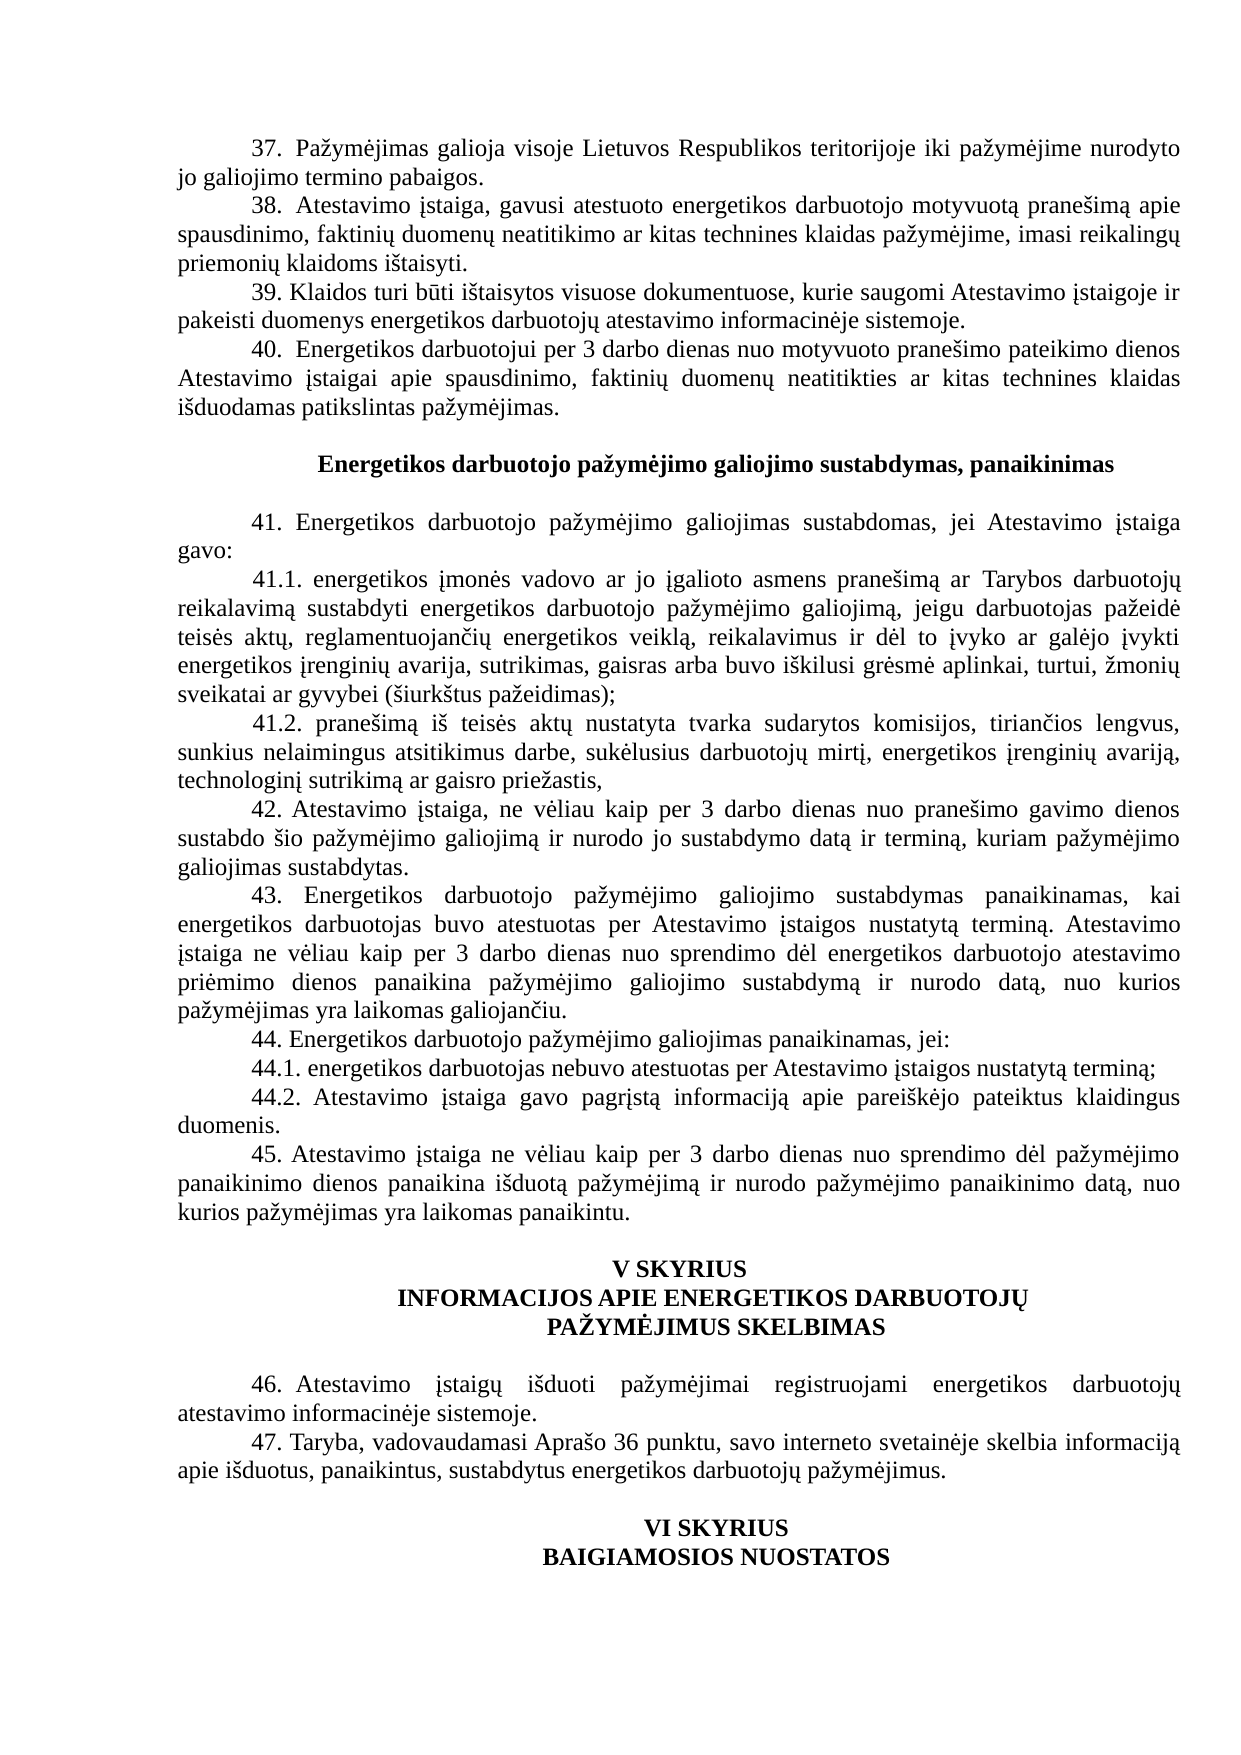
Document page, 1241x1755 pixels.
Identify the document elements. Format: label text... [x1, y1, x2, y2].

text 41.2. pranešimą iš teisės aktų nustatyta tvarka sudarytos komisijos, tiriančios lengvus, sunkius nelaimingus atsitikimus darbe, sukėlusius darbuotojų mirtį, energetikos įrenginių avariją, technologinį sutrikimą ar gaisro priežastis, [177, 708, 1181, 794]
text 45. Atestavimo įstaiga ne vėliau kaip per 3 darbo dienas nuo sprendimo dėl pažymėjimo panaikinimo dienos panaikina išduotą pažymėjimą ir nurodo pažymėjimo panaikinimo datą, nuo kurios pažymėjimas yra laikomas panaikintu. [177, 1139, 1181, 1225]
text 44.1. energetikos darbuotojas nebuvo atestuotas per Atestavimo įstaigos nustatytą terminą; [177, 1053, 1181, 1082]
text 38. Atestavimo įstaiga, gavusi atestuoto energetikos darbuotojo motyvuotą pranešimą apie spausdinimo, faktinių duomenų neatitikimo ar kitas technines klaidas pažymėjime, imasi reikalingų priemonių klaidoms ištaisyti. [177, 190, 1181, 277]
text BAIGIAMOSIOS NUOSTATOS [177, 1542, 1181, 1570]
text 44. Energetikos darbuotojo pažymėjimo galiojimas panaikinamas, jei: [177, 1024, 1181, 1053]
text 47. Taryba, vadovaudamasi Aprašo 36 punktu, savo interneto svetainėje skelbia informaciją apie išduotus, panaikintus, sustabdytus energetikos darbuotojų pažymėjimus. [177, 1427, 1181, 1484]
text 44.2. Atestavimo įstaiga gavo pagrįstą informaciją apie pareiškėjo pateiktus klaidingus duomenis. [177, 1082, 1181, 1139]
text INFORMACIJOS APIE ENERGETIKOS DARBUOTOJŲ [177, 1283, 1181, 1312]
text 42. Atestavimo įstaiga, ne vėliau kaip per 3 darbo dienas nuo pranešimo gavimo dienos sustabdo šio pažymėjimo galiojimą ir nurodo jo sustabdymo datą ir terminą, kuriam pažymėjimo galiojimas sustabdytas. [177, 794, 1181, 880]
text VI SKYRIUS [177, 1513, 1181, 1542]
text 40. Energetikos darbuotojui per 3 darbo dienas nuo motyvuoto pranešimo pateikimo dienos Atestavimo įstaigai apie spausdinimo, faktinių duomenų neatitikties ar kitas technines klaidas išduodamas patikslintas pažymėjimas. [177, 334, 1181, 420]
text V SKYRIUS [177, 1254, 1181, 1283]
text PAŽYMĖJIMUS SKELBIMAS [177, 1312, 1181, 1340]
text 41. Energetikos darbuotojo pažymėjimo galiojimas sustabdomas, jei Atestavimo įstaiga gavo: [177, 507, 1181, 564]
text 37. Pažymėjimas galioja visoje Lietuvos Respublikos teritorijoje iki pažymėjime nurodyto jo galiojimo termino pabaigos. [177, 133, 1181, 190]
text 46. Atestavimo įstaigų išduoti pažymėjimai registruojami energetikos darbuotojų atestavimo informacinėje sistemoje. [177, 1369, 1181, 1427]
text 39. Klaidos turi būti ištaisytos visuose dokumentuose, kurie saugomi Atestavimo įstaigoje ir pakeisti duomenys energetikos darbuotojų atestavimo informacinėje sistemoje. [177, 277, 1181, 334]
text Energetikos darbuotojo pažymėjimo galiojimo sustabdymas, panaikinimas [177, 449, 1181, 478]
text 43. Energetikos darbuotojo pažymėjimo galiojimo sustabdymas panaikinamas, kai energetikos darbuotojas buvo atestuotas per Atestavimo įstaigos nustatytą terminą. Atestavimo įstaiga ne vėliau kaip per 3 darbo dienas nuo sprendimo dėl energetikos darbuotojo atestavimo priėmimo dienos panaikina pažymėjimo galiojimo sustabdymą ir nurodo datą, nuo kurios pažymėjimas yra laikomas galiojančiu. [177, 880, 1181, 1024]
text 41.1. energetikos įmonės vadovo ar jo įgalioto asmens pranešimą ar Tarybos darbuotojų reikalavimą sustabdyti energetikos darbuotojo pažymėjimo galiojimą, jeigu darbuotojas pažeidė teisės aktų, reglamentuojančių energetikos veiklą, reikalavimus ir dėl to įvyko ar galėjo įvykti energetikos įrenginių avarija, sutrikimas, gaisras arba buvo iškilusi grėsmė aplinkai, turtui, žmonių sveikatai ar gyvybei (šiurkštus pažeidimas); [177, 564, 1181, 708]
